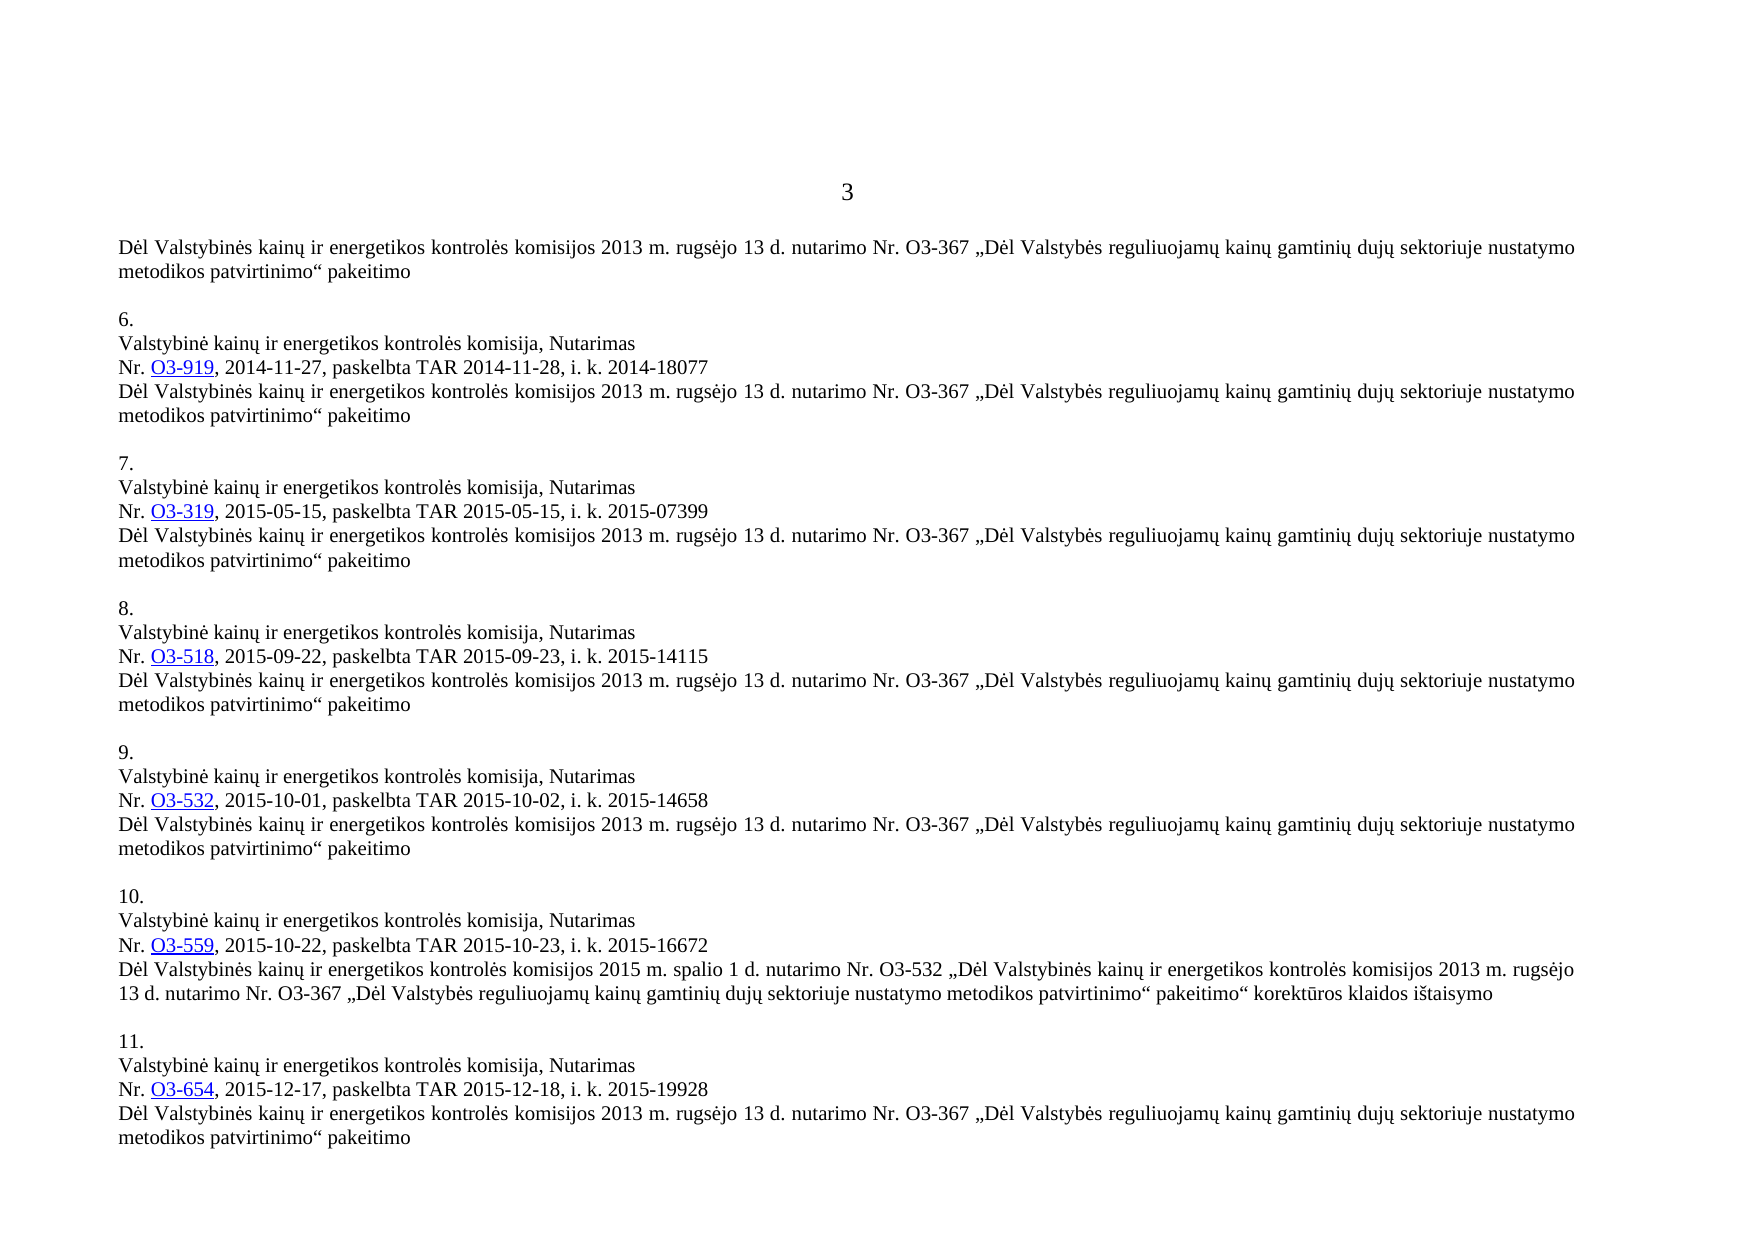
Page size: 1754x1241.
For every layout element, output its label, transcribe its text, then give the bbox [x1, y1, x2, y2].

text Valstybinė kainų ir energetikos kontrolės komisija, Nutarimas [118, 1053, 1577, 1077]
text Valstybinė kainų ir energetikos kontrolės komisija, Nutarimas [118, 620, 1577, 644]
text Nr. O3-319, 2015-05-15, paskelbta TAR 2015-05-15, i. k. 2015-07399 [118, 499, 1577, 523]
text 11. [118, 1029, 1577, 1053]
text Valstybinė kainų ir energetikos kontrolės komisija, Nutarimas [118, 475, 1577, 499]
text Valstybinė kainų ir energetikos kontrolės komisija, Nutarimas [118, 908, 1577, 932]
text Nr. O3-559, 2015-10-22, paskelbta TAR 2015-10-23, i. k. 2015-16672 [118, 932, 1577, 957]
text Dėl Valstybinės kainų ir energetikos kontrolės komisijos 2013 m. rugsėjo 13 d. nutarimo Nr. O3-367 „Dėl Valstybės reguliuojamų kainų gamtinių dujų sektoriuje nustatymo metodikos patvirtinimo“ pakeitimo [118, 523, 1577, 572]
text Dėl Valstybinės kainų ir energetikos kontrolės komisijos 2015 m. spalio 1 d. nutarimo Nr. O3-532 „Dėl Valstybinės kainų ir energetikos kontrolės komisijos 2013 m. rugsėjo 13 d. nutarimo Nr. O3-367 „Dėl Valstybės reguliuojamų kainų gamtinių dujų sektoriuje nustatymo metodikos patvirtinimo“ pakeitimo“ korektūros klaidos ištaisymo [118, 957, 1577, 1005]
text Dėl Valstybinės kainų ir energetikos kontrolės komisijos 2013 m. rugsėjo 13 d. nutarimo Nr. O3-367 „Dėl Valstybės reguliuojamų kainų gamtinių dujų sektoriuje nustatymo metodikos patvirtinimo“ pakeitimo [118, 235, 1577, 283]
text Valstybinė kainų ir energetikos kontrolės komisija, Nutarimas [118, 764, 1577, 788]
text 6. [118, 307, 1577, 331]
text 10. [118, 884, 1577, 908]
text 7. [118, 451, 1577, 475]
text Nr. O3-654, 2015-12-17, paskelbta TAR 2015-12-18, i. k. 2015-19928 [118, 1077, 1577, 1101]
text Dėl Valstybinės kainų ir energetikos kontrolės komisijos 2013 m. rugsėjo 13 d. nutarimo Nr. O3-367 „Dėl Valstybės reguliuojamų kainų gamtinių dujų sektoriuje nustatymo metodikos patvirtinimo“ pakeitimo [118, 1101, 1577, 1149]
text Nr. O3-532, 2015-10-01, paskelbta TAR 2015-10-02, i. k. 2015-14658 [118, 788, 1577, 812]
text Valstybinė kainų ir energetikos kontrolės komisija, Nutarimas [118, 331, 1577, 355]
text Nr. O3-518, 2015-09-22, paskelbta TAR 2015-09-23, i. k. 2015-14115 [118, 644, 1577, 668]
text Nr. O3-919, 2014-11-27, paskelbta TAR 2014-11-28, i. k. 2014-18077 [118, 355, 1577, 379]
text Dėl Valstybinės kainų ir energetikos kontrolės komisijos 2013 m. rugsėjo 13 d. nutarimo Nr. O3-367 „Dėl Valstybės reguliuojamų kainų gamtinių dujų sektoriuje nustatymo metodikos patvirtinimo“ pakeitimo [118, 379, 1577, 427]
text Dėl Valstybinės kainų ir energetikos kontrolės komisijos 2013 m. rugsėjo 13 d. nutarimo Nr. O3-367 „Dėl Valstybės reguliuojamų kainų gamtinių dujų sektoriuje nustatymo metodikos patvirtinimo“ pakeitimo [118, 668, 1577, 716]
text 9. [118, 740, 1577, 764]
text Dėl Valstybinės kainų ir energetikos kontrolės komisijos 2013 m. rugsėjo 13 d. nutarimo Nr. O3-367 „Dėl Valstybės reguliuojamų kainų gamtinių dujų sektoriuje nustatymo metodikos patvirtinimo“ pakeitimo [118, 812, 1577, 860]
text 8. [118, 596, 1577, 620]
